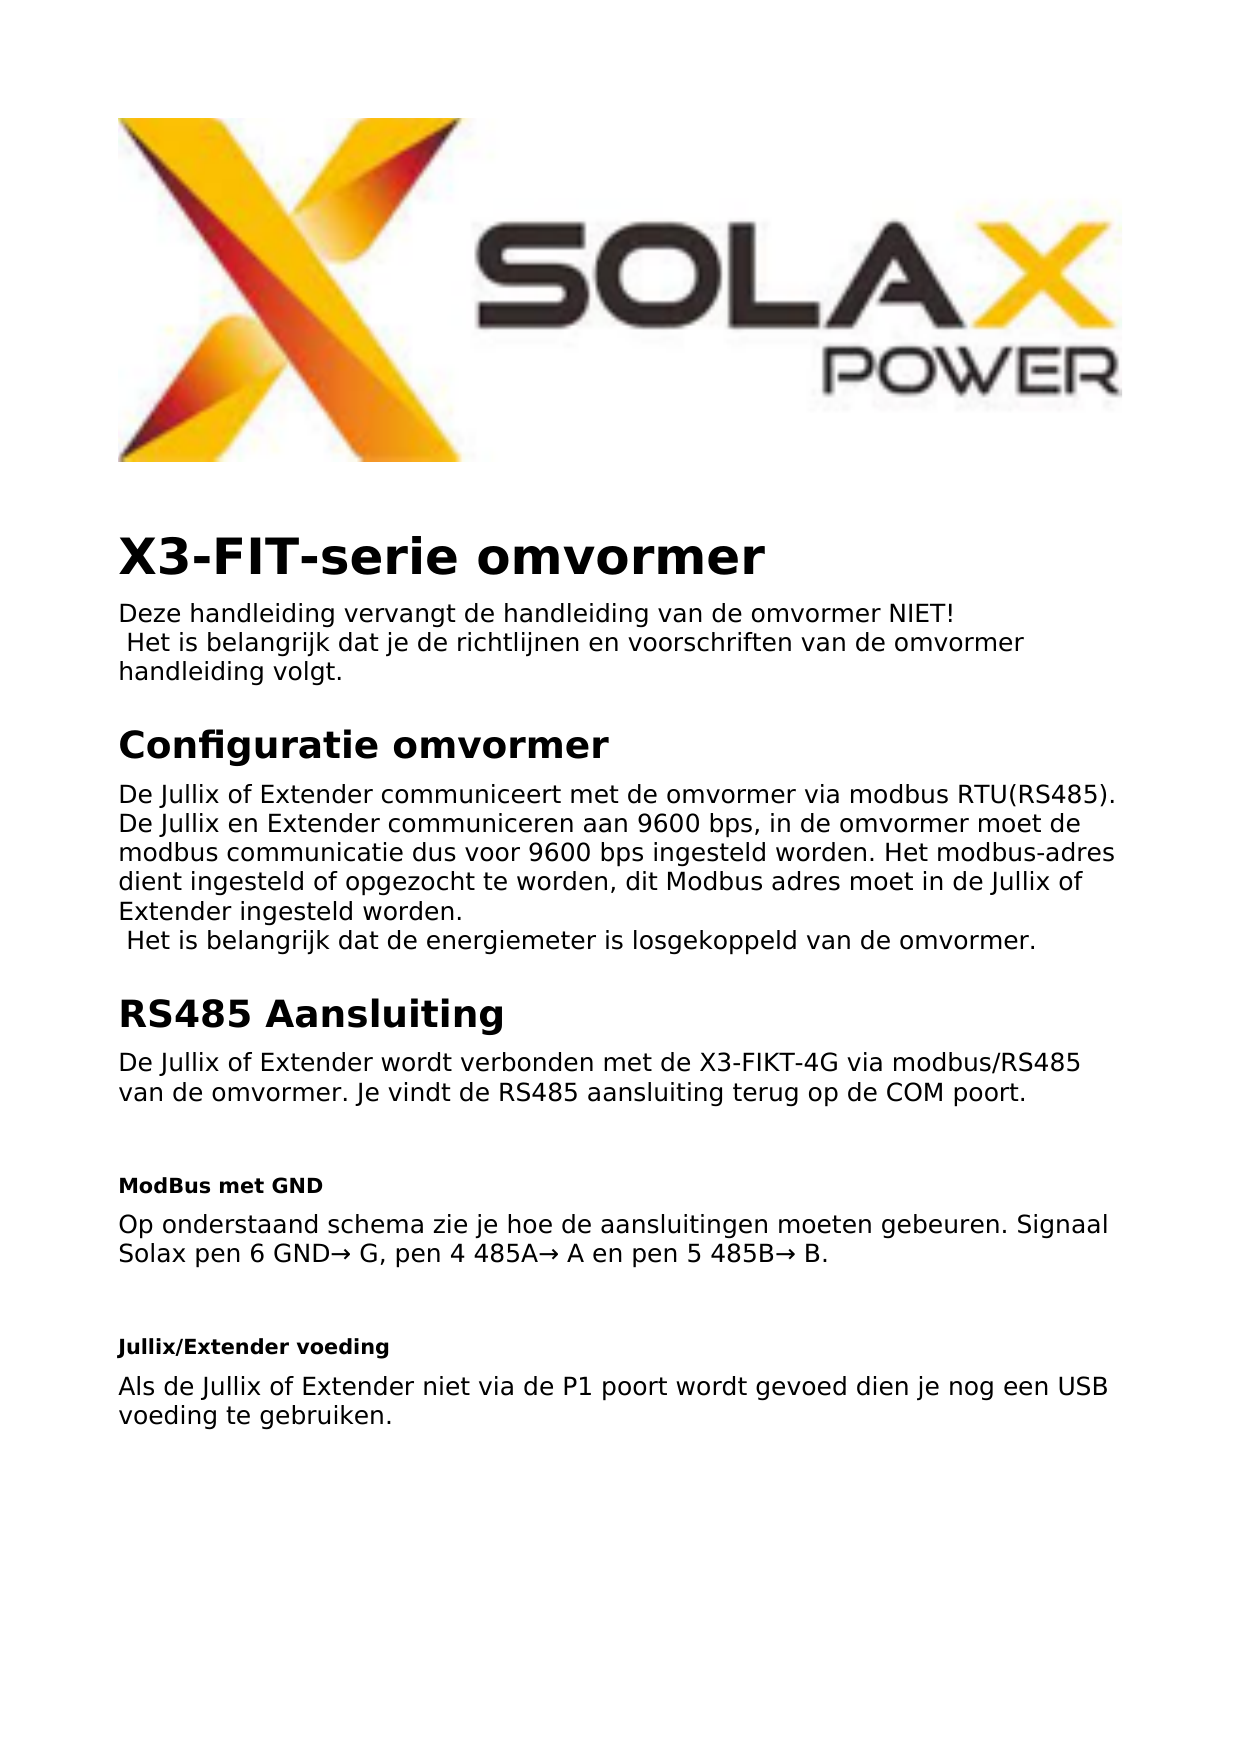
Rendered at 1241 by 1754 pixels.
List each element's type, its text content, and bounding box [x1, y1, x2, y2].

subtitle X3-FIT-serie omvormer [118, 528, 1122, 586]
subtitle Jullix/Extender voeding [118, 1335, 1122, 1360]
text De Jullix of Extender wordt verbonden met de X3-FIKT-4G via modbus/RS485 van de omvormer. Je vindt de RS485 aansluiting terug op de COM poort. [118, 1049, 1122, 1136]
text Deze handleiding vervangt de handleiding van de omvormer NIET! Het is belangrijk dat je de richtlijnen en voorschriften van de omvormer handleiding volgt. [118, 599, 1122, 686]
subtitle RS485 Aansluiting [118, 992, 1122, 1036]
text De Jullix of Extender communiceert met de omvormer via modbus RTU(RS485). De Jullix en Extender communiceren aan 9600 bps, in de omvormer moet de modbus communicatie dus voor 9600 bps ingesteld worden. Het modbus-adres dient ingesteld of opgezocht te worden, dit Modbus adres moet in de Jullix of Extender ingesteld worden. Het is belangrijk dat de energiemeter is losgekoppeld van de omvormer. [118, 780, 1122, 955]
text Op onderstaand schema zie je hoe de aansluitingen moeten gebeuren. Signaal Solax pen 6 GND→ G, pen 4 485A→ A en pen 5 485B→ B. [118, 1210, 1122, 1298]
subtitle ModBus met GND [118, 1174, 1122, 1198]
picture [118, 118, 1123, 462]
subtitle Configuratie omvormer [118, 724, 1122, 767]
text Als de Jullix of Extender niet via de P1 poort wordt gevoed dien je nog een USB voeding te gebruiken. [118, 1372, 1122, 1460]
